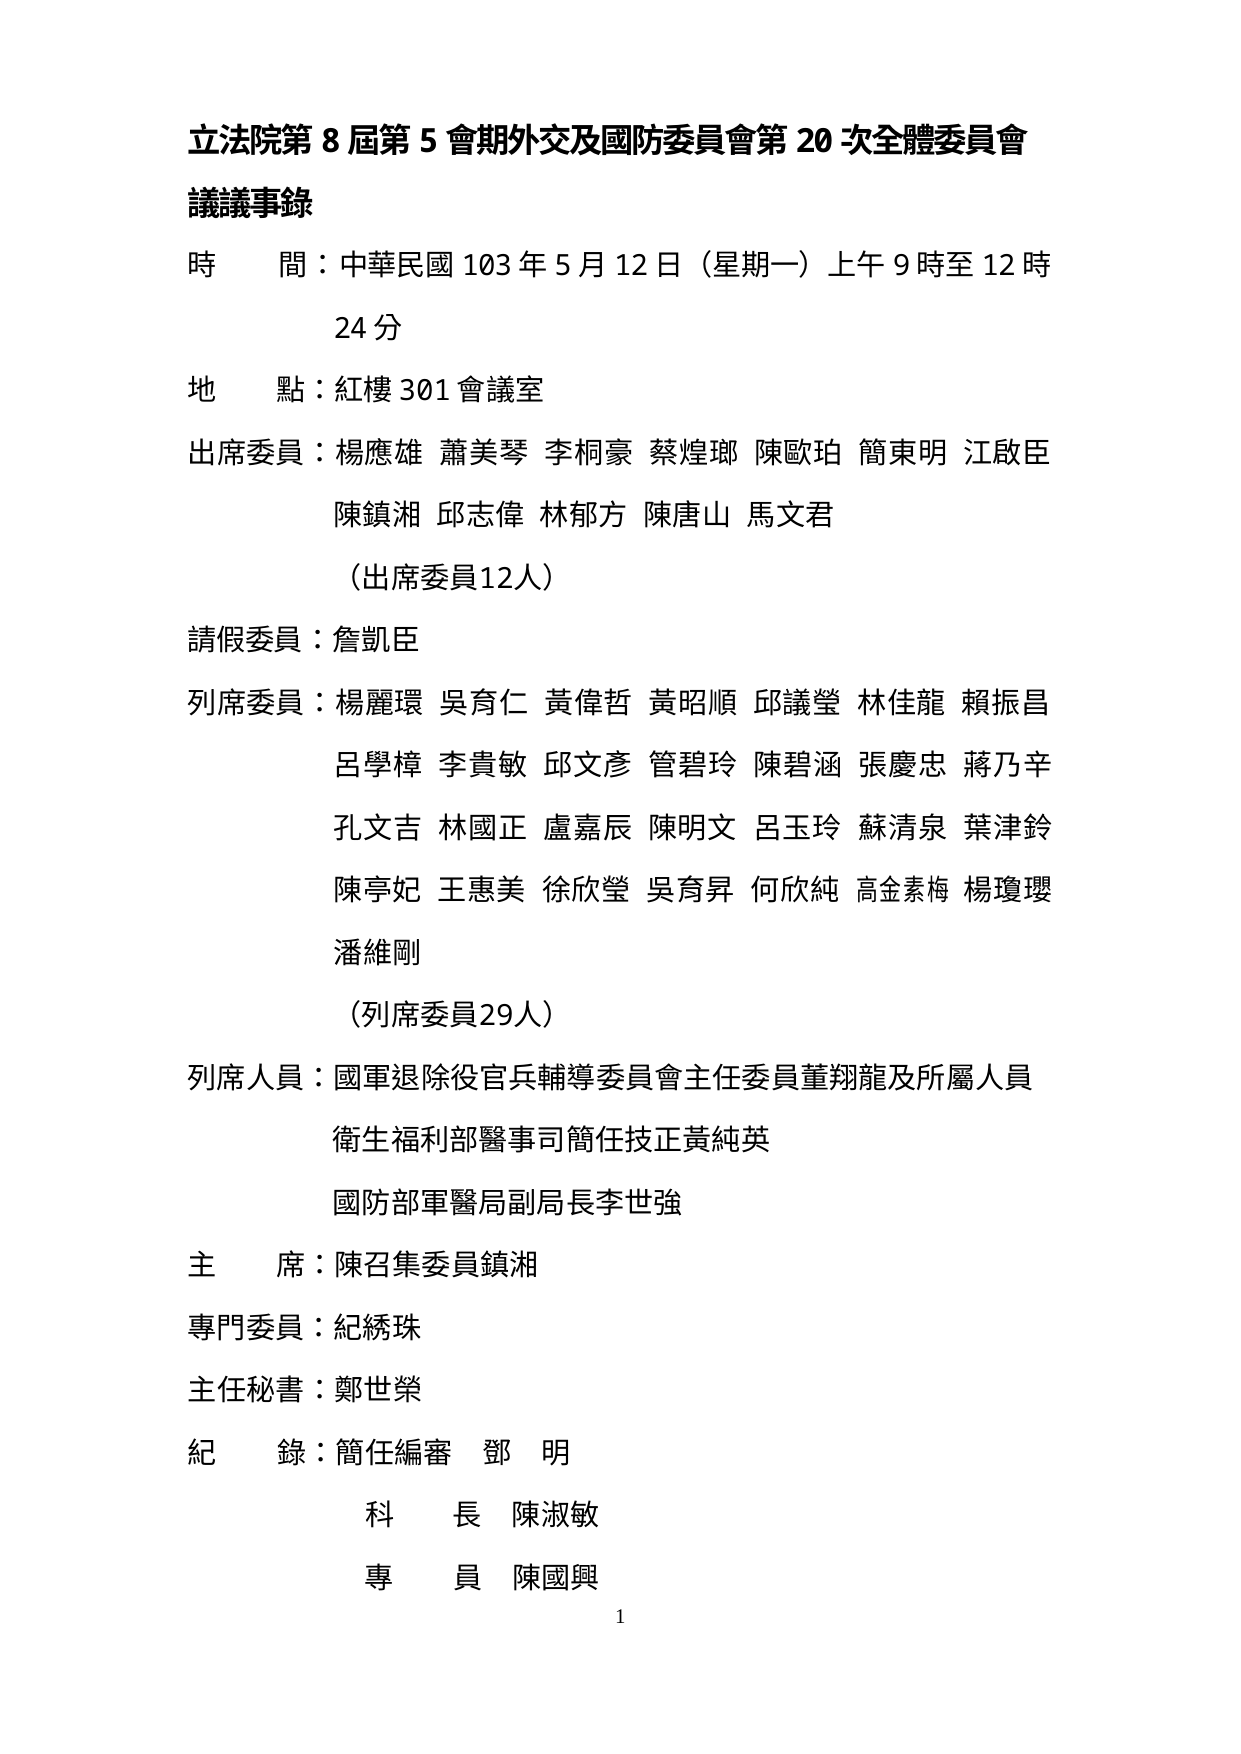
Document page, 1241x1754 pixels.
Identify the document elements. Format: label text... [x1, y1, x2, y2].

text 主 席：陳召集委員鎮湘 [187, 1221, 1053, 1284]
text 地 點：紅樓301會議室 [187, 346, 1053, 409]
text 專門委員：紀綉珠 [187, 1284, 1053, 1346]
text 請假委員：詹凱臣 [187, 596, 1053, 659]
text 主任秘書：鄭世榮 [187, 1346, 1053, 1409]
text 紀 錄：簡任編審 鄧 明 [187, 1409, 1053, 1471]
text （出席委員12人） [332, 534, 1053, 596]
text 列席人員：國軍退除役官兵輔導委員會主任委員董翔龍及所屬人員 [187, 1034, 1053, 1096]
text （列席委員29人） [332, 971, 1053, 1034]
text 科 長 陳淑敏 [187, 1471, 1053, 1534]
text 國防部軍醫局副局長李世強 [332, 1159, 1053, 1221]
text 衛生福利部醫事司簡任技正黃純英 [332, 1096, 1053, 1159]
text 列席委員：楊麗環 吳育仁 黃偉哲 黃昭順 邱議瑩 林佳龍 賴振昌呂學樟 李貴敏 邱文彥 管碧玲 陳碧涵 張慶忠 蔣乃辛孔文吉 林國正 盧嘉辰 陳明文 呂玉玲 蘇清泉 葉津鈴陳亭妃 王惠美 徐欣瑩 吳育昇 何欣純 高金素梅 楊瓊瓔潘維剛 [187, 659, 1053, 971]
text 專 員 陳國興 [187, 1534, 1053, 1596]
text 出席委員：楊應雄 蕭美琴 李桐豪 蔡煌瑯 陳歐珀 簡東明 江啟臣陳鎮湘 邱志偉 林郁方 陳唐山 馬文君 [187, 409, 1053, 534]
text 立法院第8屆第5會期外交及國防委員會第20次全體委員會議議事錄 [187, 96, 1053, 221]
text 時 間：中華民國103年5月12日（星期一）上午9時至12時24分 [187, 221, 1053, 346]
